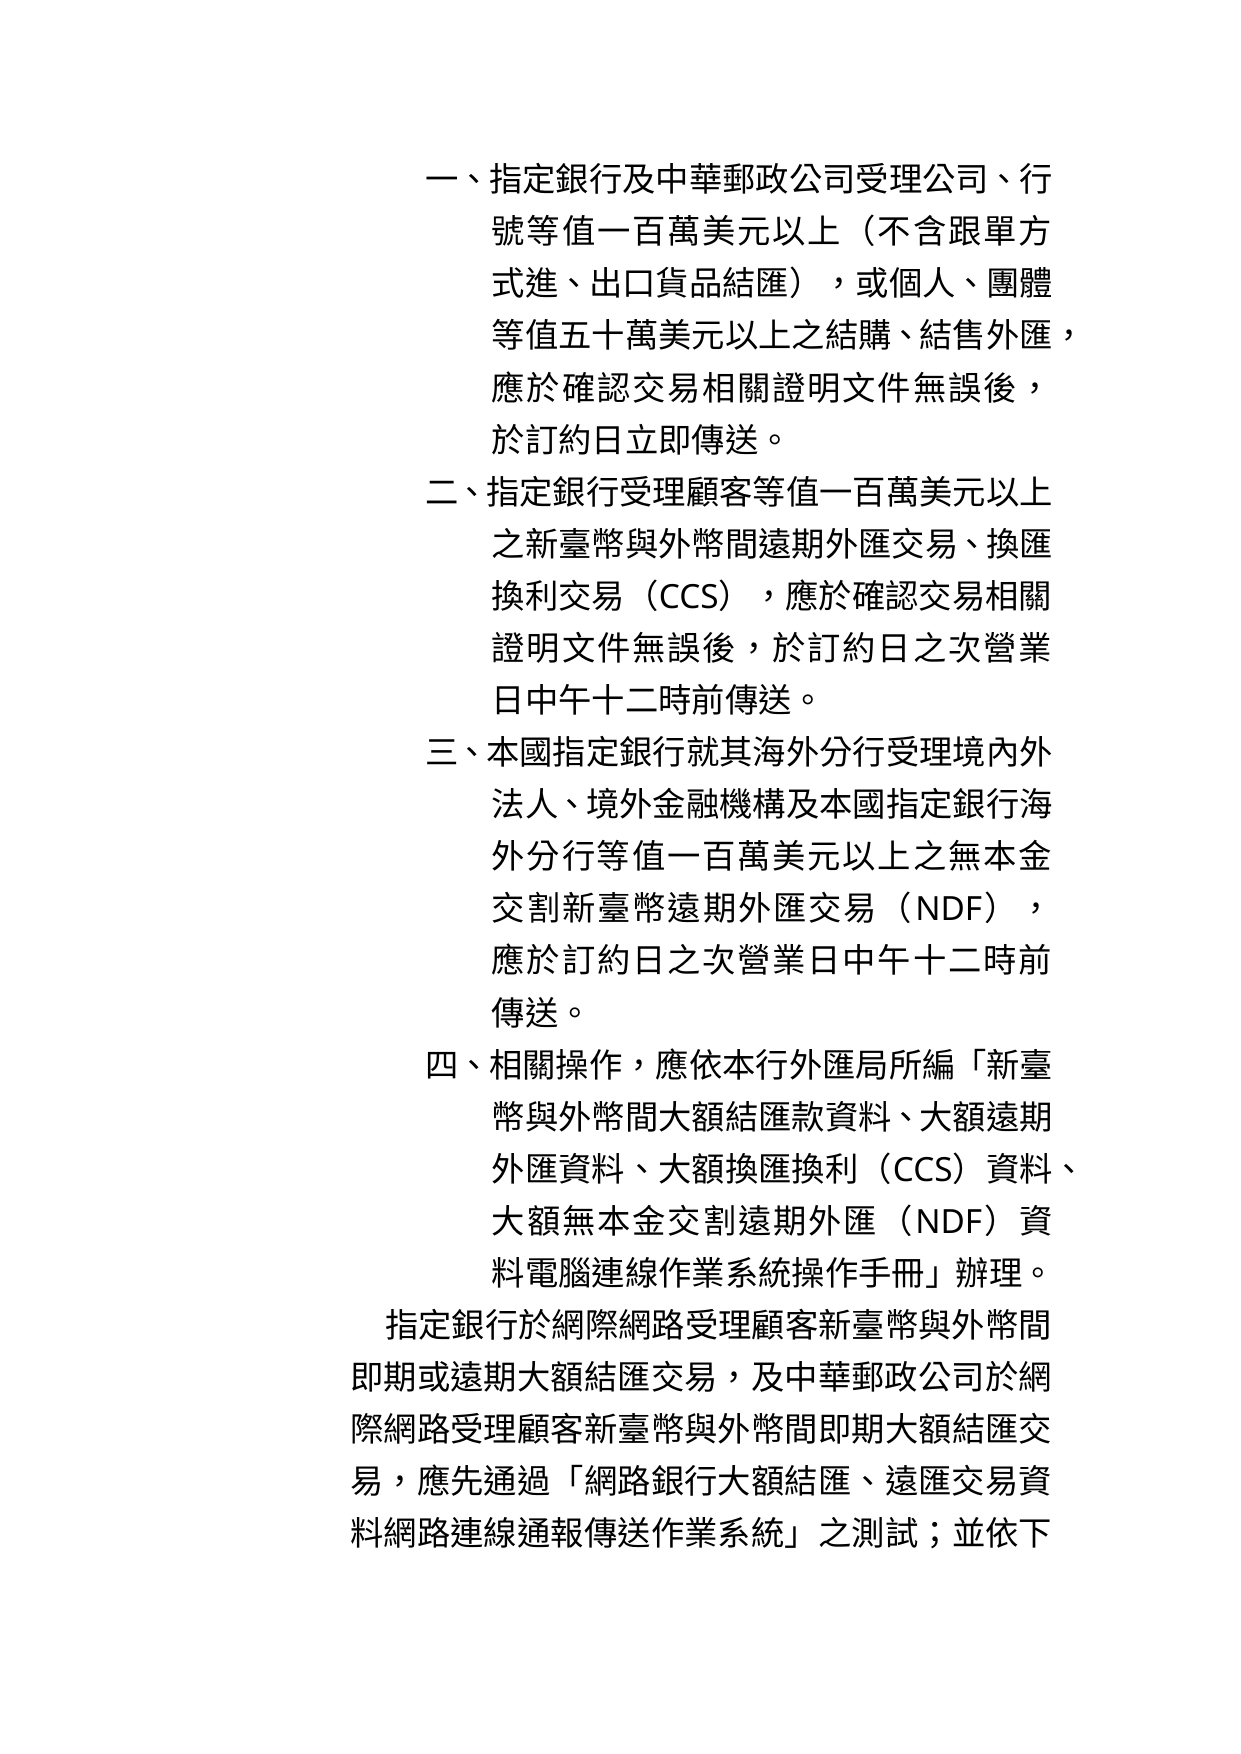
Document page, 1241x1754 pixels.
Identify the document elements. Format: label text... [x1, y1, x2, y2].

text 指定銀行於網際網路受理顧客新臺幣與外幣間即期或遠期大額結匯交易，及中華郵政公司於網際網路受理顧客新臺幣與外幣間即期大額結匯交易，應先通過「網路銀行大額結匯、遠匯交易資料網路連線通報傳送作業系統」之測試；並依下 [350, 1296, 1053, 1556]
text 一、指定銀行及中華郵政公司受理公司、行號等值一百萬美元以上（不含跟單方式進、出口貨品結匯），或個人、團體等值五十萬美元以上之結購、結售外匯，應於確認交易相關證明文件無誤後，於訂約日立即傳送。 [425, 150, 1053, 462]
text 三、本國指定銀行就其海外分行受理境內外法人、境外金融機構及本國指定銀行海外分行等值一百萬美元以上之無本金交割新臺幣遠期外匯交易（NDF），應於訂約日之次營業日中午十二時前傳送。 [425, 723, 1053, 1035]
text 四、相關操作，應依本行外匯局所編「新臺幣與外幣間大額結匯款資料、大額遠期外匯資料、大額換匯換利（CCS）資料、大額無本金交割遠期外匯（NDF）資料電腦連線作業系統操作手冊」辦理。 [425, 1035, 1053, 1296]
text 二、指定銀行受理顧客等值一百萬美元以上之新臺幣與外幣間遠期外匯交易、換匯換利交易（CCS），應於確認交易相關證明文件無誤後，於訂約日之次營業日中午十二時前傳送。 [425, 462, 1053, 723]
